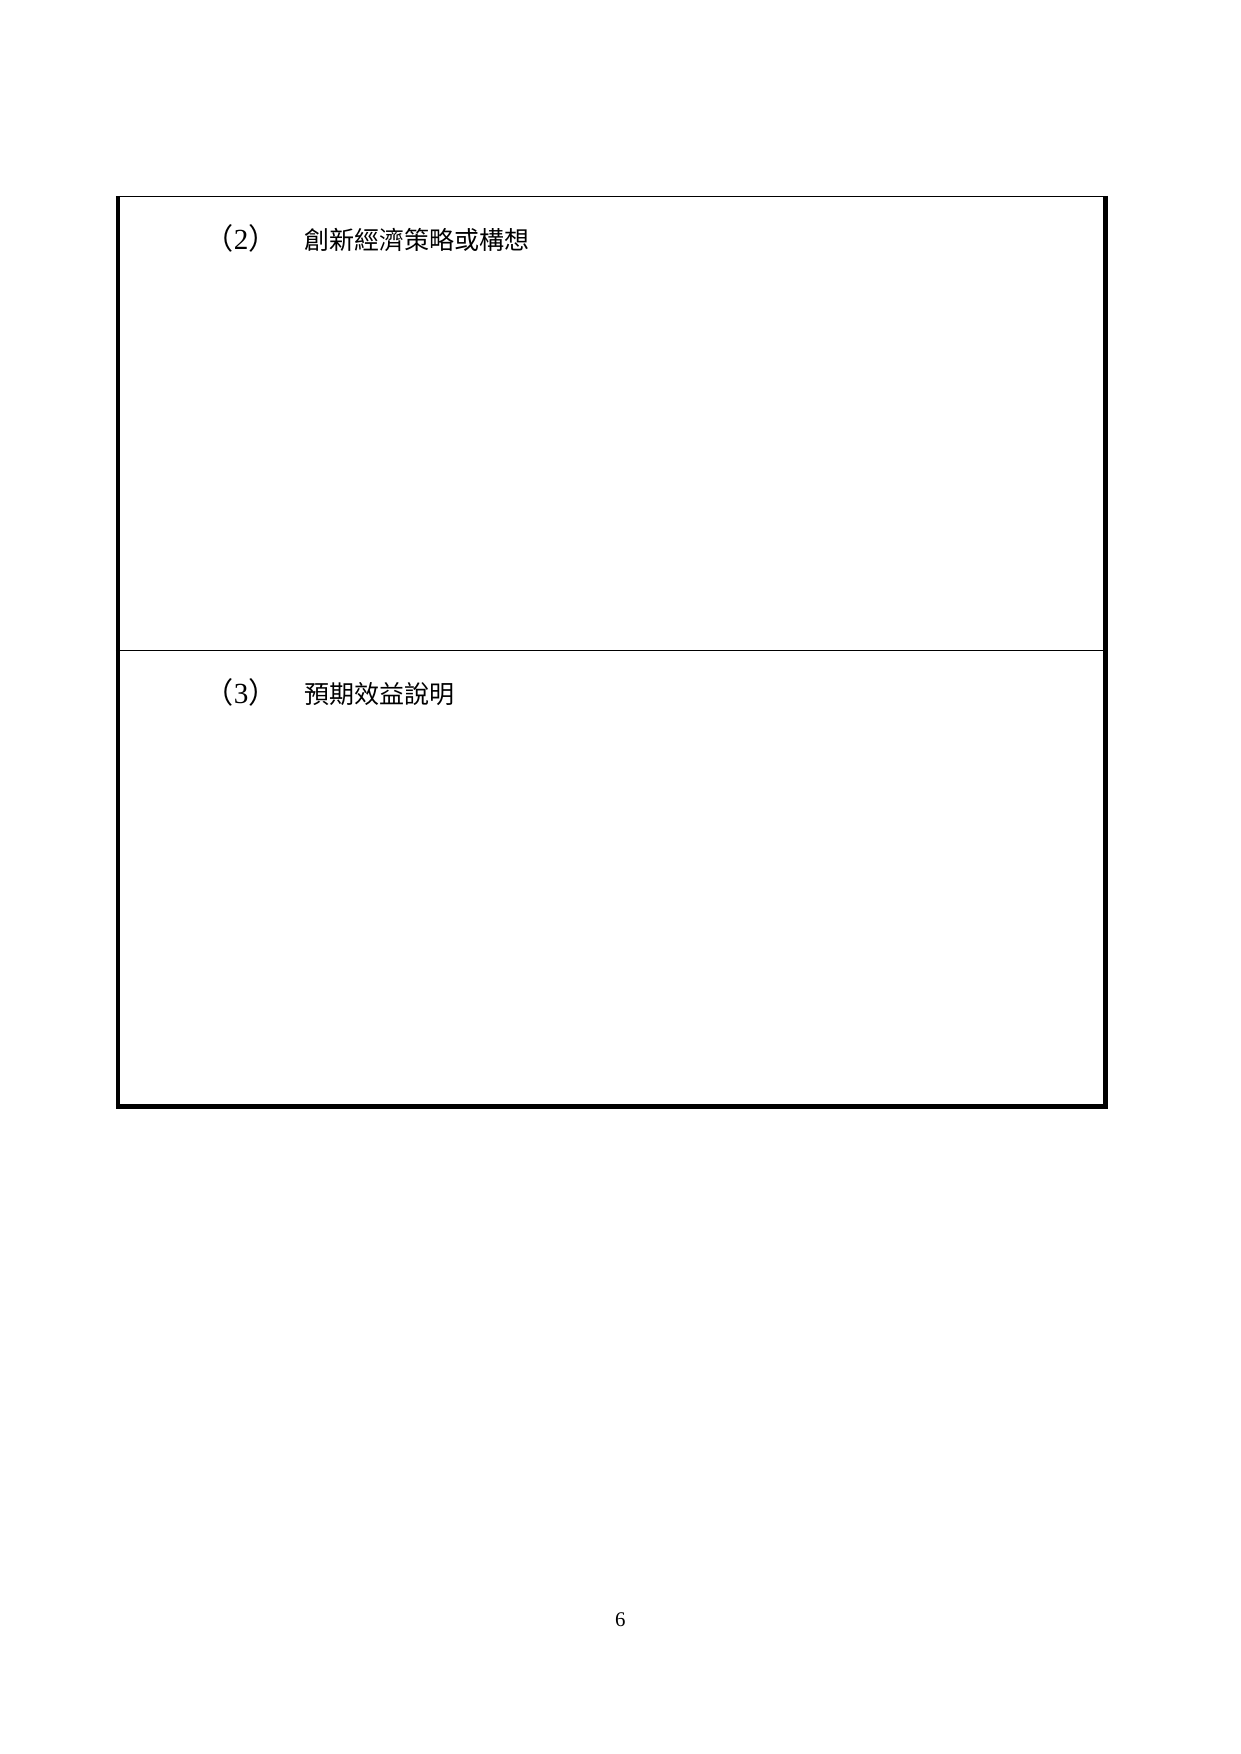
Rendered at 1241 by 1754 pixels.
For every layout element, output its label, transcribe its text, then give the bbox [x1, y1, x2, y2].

table_cell 創新經濟策略或構想 [120, 197, 1103, 650]
table_cell 預期效益說明 [120, 651, 1103, 1104]
